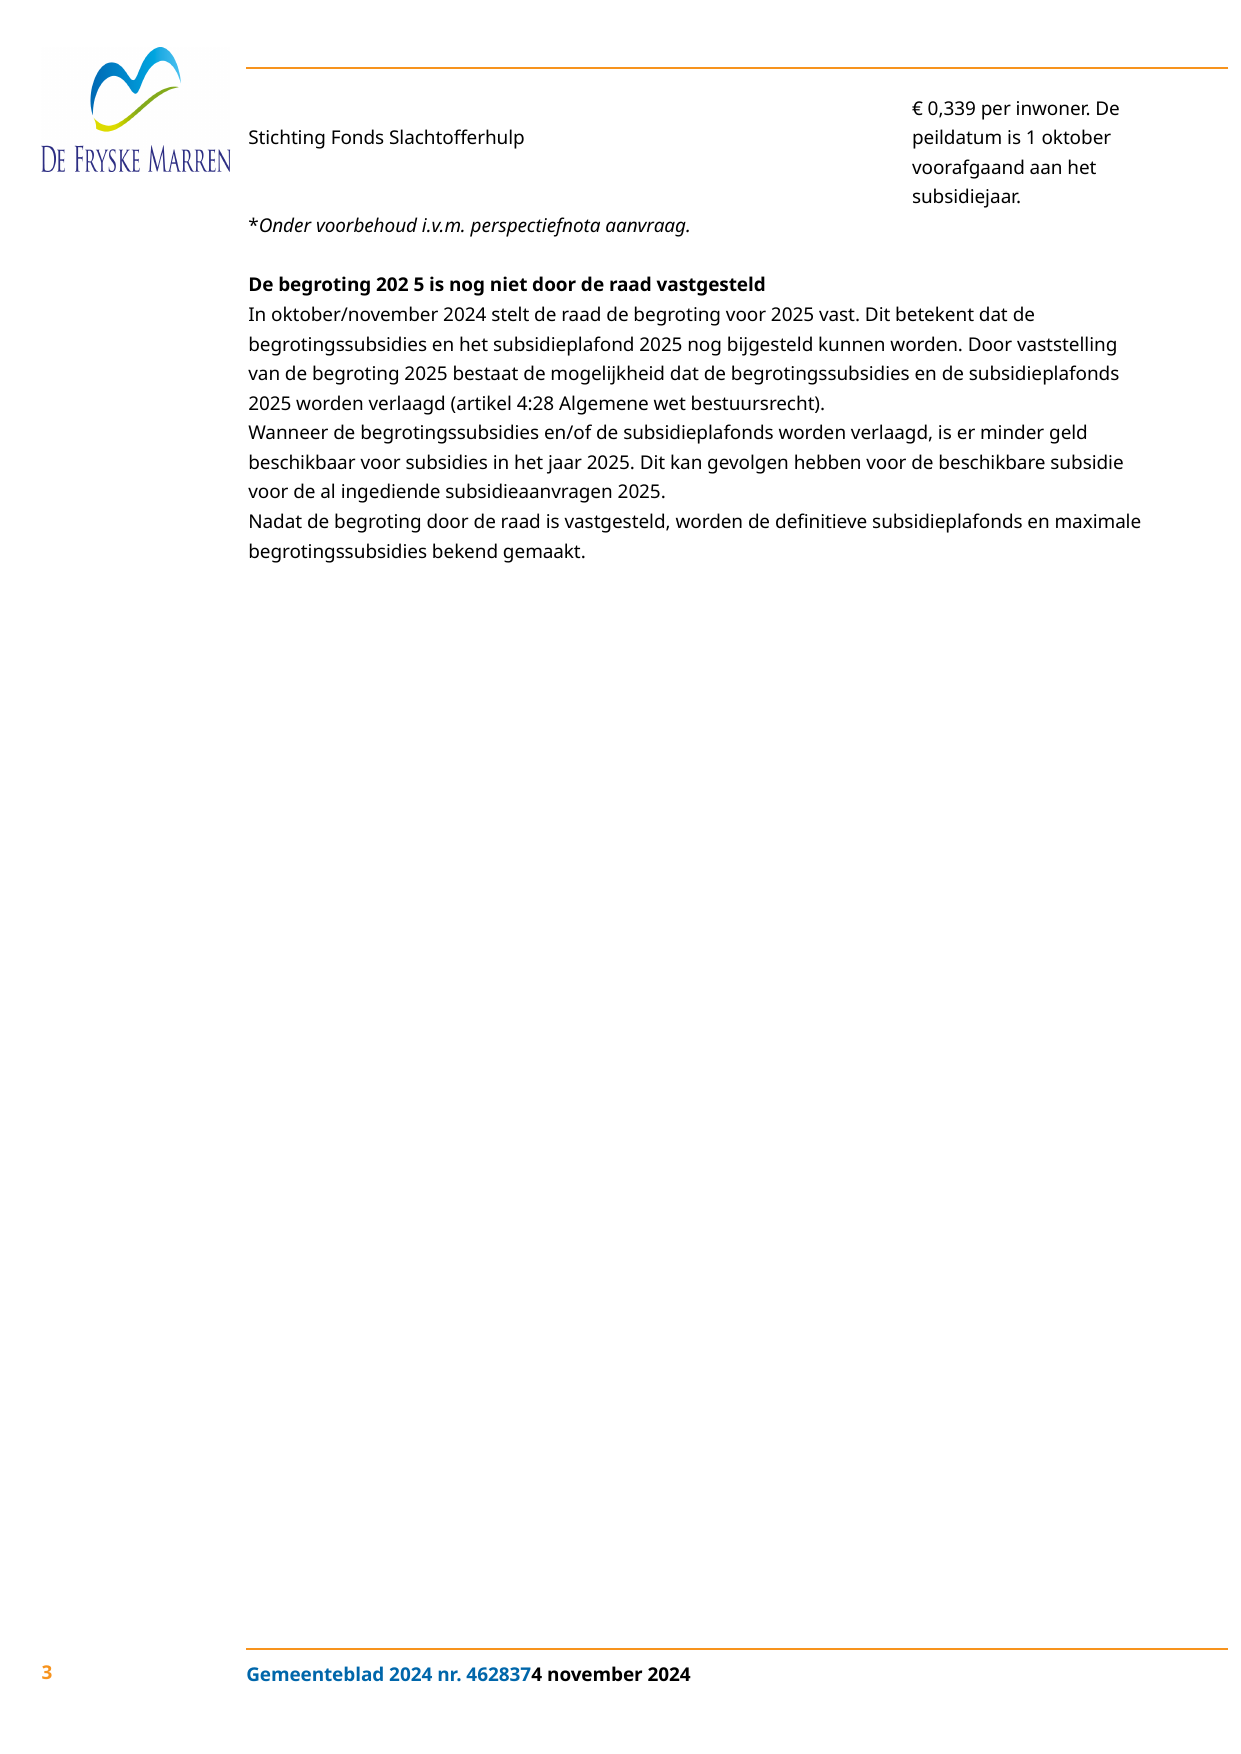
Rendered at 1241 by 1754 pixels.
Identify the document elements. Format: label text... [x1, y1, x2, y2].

text De begroting 202 5 is nog niet door de raad vastgesteld [248, 272, 1152, 297]
table_cell € 0,339 per inwoner. De peildatum is 1 oktober voorafgaand aan het subsidiejaar. [912, 95, 1152, 209]
text Nadat de begroting door de raad is vastgesteld, worden de definitieve subsidieplafonds en maximale begrotingssubsidies bekend gemaakt. [248, 508, 1152, 564]
table_cell Stichting Fonds Slachtofferhulp [248, 95, 912, 209]
text *Onder voorbehoud i.v.m. perspectiefnota aanvraag. [248, 212, 1152, 238]
picture [41, 47, 231, 172]
text Wanneer de begrotingssubsidies en/of de subsidieplafonds worden verlaagd, is er minder geld beschikbaar voor subsidies in het jaar 2025. Dit kan gevolgen hebben voor de beschikbare subsidie voor de al ingediende subsidieaanvragen 2025. [248, 419, 1152, 504]
text In oktober/november 2024 stelt de raad de begroting voor 2025 vast. Dit betekent dat de begrotingssubsidies en het subsidieplafond 2025 nog bijgesteld kunnen worden. Door vaststelling van de begroting 2025 bestaat de mogelijkheid dat de begrotingssubsidies en de subsidieplafonds 2025 worden verlaagd (artikel 4:28 Algemene wet bestuursrecht). [248, 301, 1152, 416]
